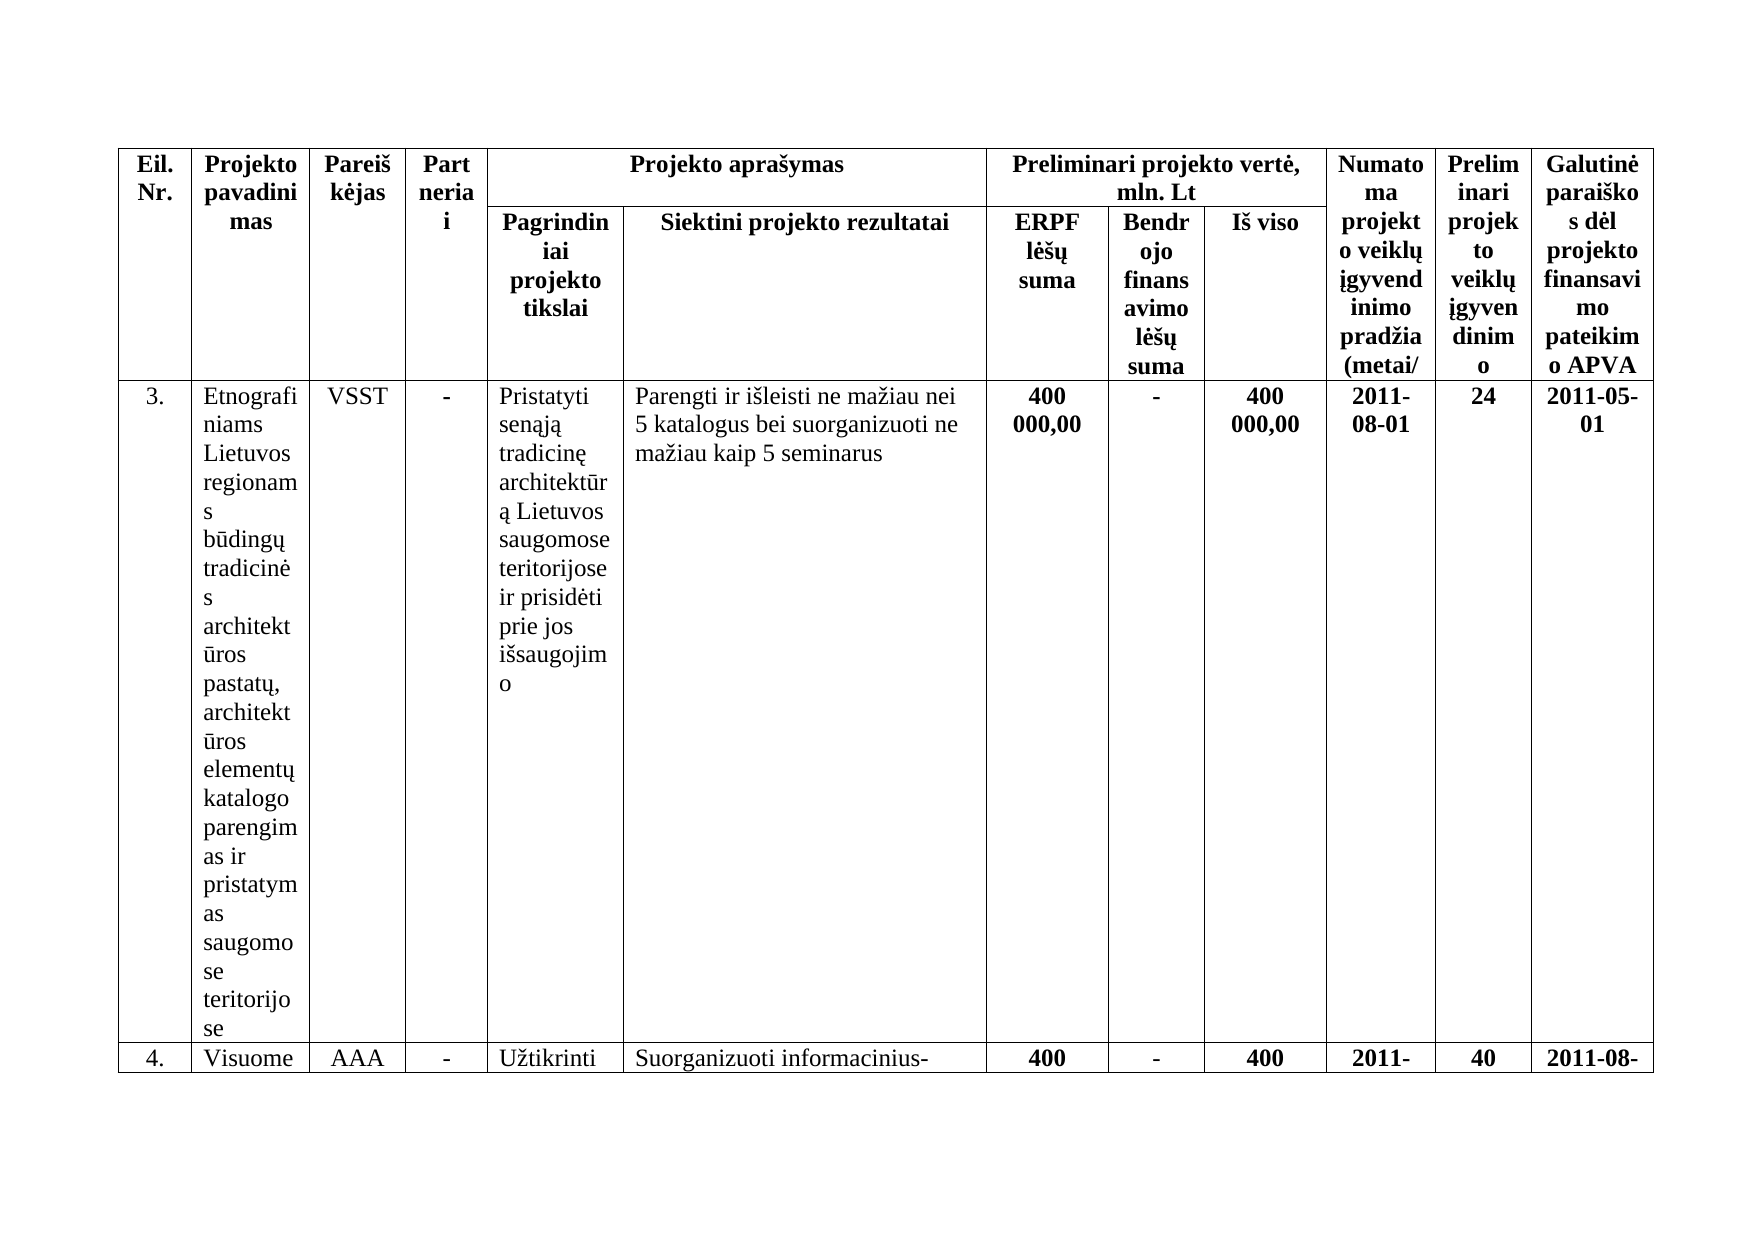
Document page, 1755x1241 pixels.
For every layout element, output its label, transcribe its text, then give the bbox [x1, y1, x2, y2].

table_cell Visuome [192, 1043, 309, 1072]
table_cell Etnografiniams Lietuvos regionams būdingų tradicinės architektūros pastatų, architektūros elementų katalogo parengimas ir pristatymas saugomose teritorijose [192, 381, 309, 1042]
table_cell 40 [1436, 1043, 1531, 1072]
table_header Projekto pavadinimas [192, 149, 309, 380]
table_cell VSST [310, 381, 405, 1042]
table_header Preliminari projekto veiklų įgyvendinimo trukmė (mėnesiais) [1436, 149, 1531, 380]
table_cell - [406, 1043, 487, 1072]
table_header Pareiškėjas [310, 149, 405, 380]
table_cell Pagrindiniai projekto tikslai [488, 207, 623, 380]
table_cell 24 [1436, 381, 1531, 1042]
table_cell 3. [119, 381, 191, 1042]
table_cell Parengti ir išleisti ne mažiau nei 5 katalogus bei suorganizuoti ne mažiau kaip 5 seminarus [624, 381, 986, 1042]
table_cell 2011-08-15 [1532, 1043, 1653, 1072]
table_cell 400 000,00 [1205, 381, 1326, 1042]
table_header Eil. Nr. [119, 149, 191, 380]
table_cell Siektini projekto rezultatai [624, 207, 986, 380]
table_cell AAA [310, 1043, 405, 1072]
table_cell ERPF lėšų suma [987, 207, 1108, 380]
table_header Partneriai [406, 149, 487, 380]
table_cell 4. [119, 1043, 191, 1072]
table_cell - [406, 381, 487, 1042]
table_cell 400 000,00 [987, 381, 1108, 1042]
table_cell Iš viso [1205, 207, 1326, 380]
table_header Preliminari projekto vertė, mln. Lt [987, 149, 1326, 206]
table_header Galutinė paraiškos dėl projekto finansavimo pateikimo APVA data (metai/ mėnuo/ diena) [1532, 149, 1653, 380]
table_header Projekto aprašymas [488, 149, 986, 206]
table_cell 2011-08-01 [1327, 381, 1435, 1042]
table_cell - [1109, 381, 1204, 1042]
table_cell Bendrojo finansavimo lėšų suma [1109, 207, 1204, 380]
table_cell - [1109, 1043, 1204, 1072]
table_cell Suorganizuoti informacinius- [624, 1043, 986, 1072]
table_cell Pristatyti senąją tradicinę architektūrą Lietuvos saugomose teritorijose ir prisidėti prie jos išsaugojimo [488, 381, 623, 1042]
table_cell 400 [987, 1043, 1108, 1072]
table_cell 2011-10-15 [1327, 1043, 1435, 1072]
table_header Numatoma projekto veiklų įgyvendinimo pradžia (metai/ mėnuo/ diena) [1327, 149, 1435, 380]
table_cell 2011-05-01 [1532, 381, 1653, 1042]
table_cell 400 [1205, 1043, 1326, 1072]
table_cell Užtikrinti [488, 1043, 623, 1072]
